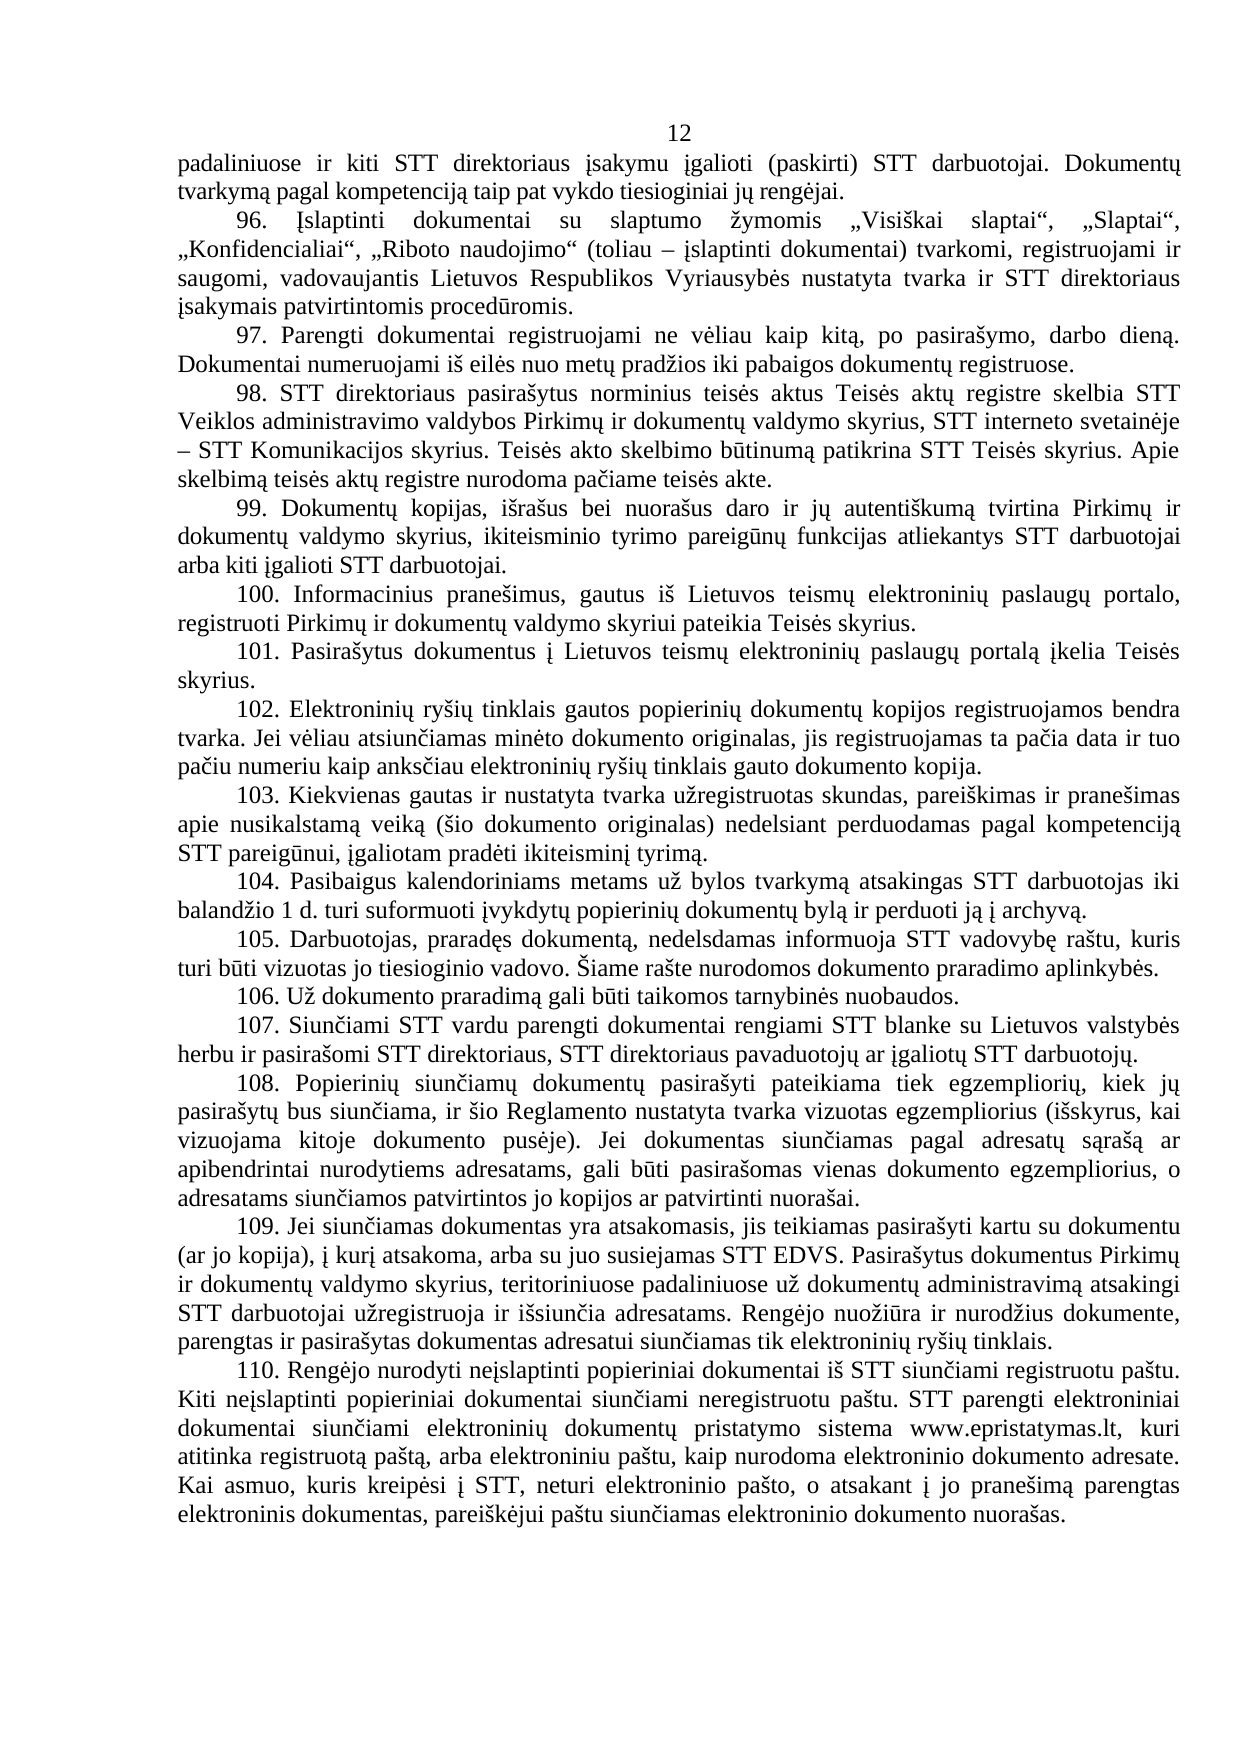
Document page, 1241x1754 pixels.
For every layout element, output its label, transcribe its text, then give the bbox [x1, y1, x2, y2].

text 105. Darbuotojas, praradęs dokumentą, nedelsdamas informuoja STT vadovybę raštu, kuris turi būti vizuotas jo tiesioginio vadovo. Šiame rašte nurodomos dokumento praradimo aplinkybės. [177, 924, 1181, 981]
text 107. Siunčiami STT vardu parengti dokumentai rengiami STT blanke su Lietuvos valstybės herbu ir pasirašomi STT direktoriaus, STT direktoriaus pavaduotojų ar įgaliotų STT darbuotojų. [177, 1010, 1181, 1068]
text 96. Įslaptinti dokumentai su slaptumo žymomis „Visiškai slaptai“, „Slaptai“, „Konfidencialiai“, „Riboto naudojimo“ (toliau – įslaptinti dokumentai) tvarkomi, registruojami ir saugomi, vadovaujantis Lietuvos Respublikos Vyriausybės nustatyta tvarka ir STT direktoriaus įsakymais patvirtintomis procedūromis. [177, 205, 1181, 320]
text 99. Dokumentų kopijas, išrašus bei nuorašus daro ir jų autentiškumą tvirtina Pirkimų ir dokumentų valdymo skyrius, ikiteisminio tyrimo pareigūnų funkcijas atliekantys STT darbuotojai arba kiti įgalioti STT darbuotojai. [177, 493, 1181, 579]
text 97. Parengti dokumentai registruojami ne vėliau kaip kitą, po pasirašymo, darbo dieną. Dokumentai numeruojami iš eilės nuo metų pradžios iki pabaigos dokumentų registruose. [177, 320, 1181, 378]
text 100. Informacinius pranešimus, gautus iš Lietuvos teismų elektroninių paslaugų portalo, registruoti Pirkimų ir dokumentų valdymo skyriui pateikia Teisės skyrius. [177, 579, 1181, 636]
text 109. Jei siunčiamas dokumentas yra atsakomasis, jis teikiamas pasirašyti kartu su dokumentu (ar jo kopija), į kurį atsakoma, arba su juo susiejamas STT EDVS. Pasirašytus dokumentus Pirkimų ir dokumentų valdymo skyrius, teritoriniuose padaliniuose už dokumentų administravimą atsakingi STT darbuotojai užregistruoja ir išsiunčia adresatams. Rengėjo nuožiūra ir nurodžius dokumente, parengtas ir pasirašytas dokumentas adresatui siunčiamas tik elektroninių ryšių tinklais. [177, 1211, 1181, 1355]
text 103. Kiekvienas gautas ir nustatyta tvarka užregistruotas skundas, pareiškimas ir pranešimas apie nusikalstamą veiką (šio dokumento originalas) nedelsiant perduodamas pagal kompetenciją STT pareigūnui, įgaliotam pradėti ikiteisminį tyrimą. [177, 780, 1181, 866]
text 106. Už dokumento praradimą gali būti taikomos tarnybinės nuobaudos. [177, 981, 1181, 1010]
text 110. Rengėjo nurodyti neįslaptinti popieriniai dokumentai iš STT siunčiami registruotu paštu. Kiti neįslaptinti popieriniai dokumentai siunčiami neregistruotu paštu. STT parengti elektroniniai dokumentai siunčiami elektroninių dokumentų pristatymo sistema www.epristatymas.lt, kuri atitinka registruotą paštą, arba elektroniniu paštu, kaip nurodoma elektroninio dokumento adresate. Kai asmuo, kuris kreipėsi į STT, neturi elektroninio pašto, o atsakant į jo pranešimą parengtas elektroninis dokumentas, pareiškėjui paštu siunčiamas elektroninio dokumento nuorašas. [177, 1355, 1181, 1528]
text 108. Popierinių siunčiamų dokumentų pasirašyti pateikiama tiek egzempliorių, kiek jų pasirašytų bus siunčiama, ir šio Reglamento nustatyta tvarka vizuotas egzempliorius (išskyrus, kai vizuojama kitoje dokumento pusėje). Jei dokumentas siunčiamas pagal adresatų sąrašą ar apibendrintai nurodytiems adresatams, gali būti pasirašomas vienas dokumento egzempliorius, o adresatams siunčiamos patvirtintos jo kopijos ar patvirtinti nuorašai. [177, 1068, 1181, 1211]
text 102. Elektroninių ryšių tinklais gautos popierinių dokumentų kopijos registruojamos bendra tvarka. Jei vėliau atsiunčiamas minėto dokumento originalas, jis registruojamas ta pačia data ir tuo pačiu numeriu kaip anksčiau elektroninių ryšių tinklais gauto dokumento kopija. [177, 694, 1181, 780]
text 98. STT direktoriaus pasirašytus norminius teisės aktus Teisės aktų registre skelbia STT Veiklos administravimo valdybos Pirkimų ir dokumentų valdymo skyrius, STT interneto svetainėje – STT Komunikacijos skyrius. Teisės akto skelbimo būtinumą patikrina STT Teisės skyrius. Apie skelbimą teisės aktų registre nurodoma pačiame teisės akte. [177, 378, 1181, 493]
text padaliniuose ir kiti STT direktoriaus įsakymu įgalioti (paskirti) STT darbuotojai. Dokumentų tvarkymą pagal kompetenciją taip pat vykdo tiesioginiai jų rengėjai. [177, 148, 1181, 205]
text 104. Pasibaigus kalendoriniams metams už bylos tvarkymą atsakingas STT darbuotojas iki balandžio 1 d. turi suformuoti įvykdytų popierinių dokumentų bylą ir perduoti ją į archyvą. [177, 866, 1181, 924]
text 101. Pasirašytus dokumentus į Lietuvos teismų elektroninių paslaugų portalą įkelia Teisės skyrius. [177, 636, 1181, 694]
